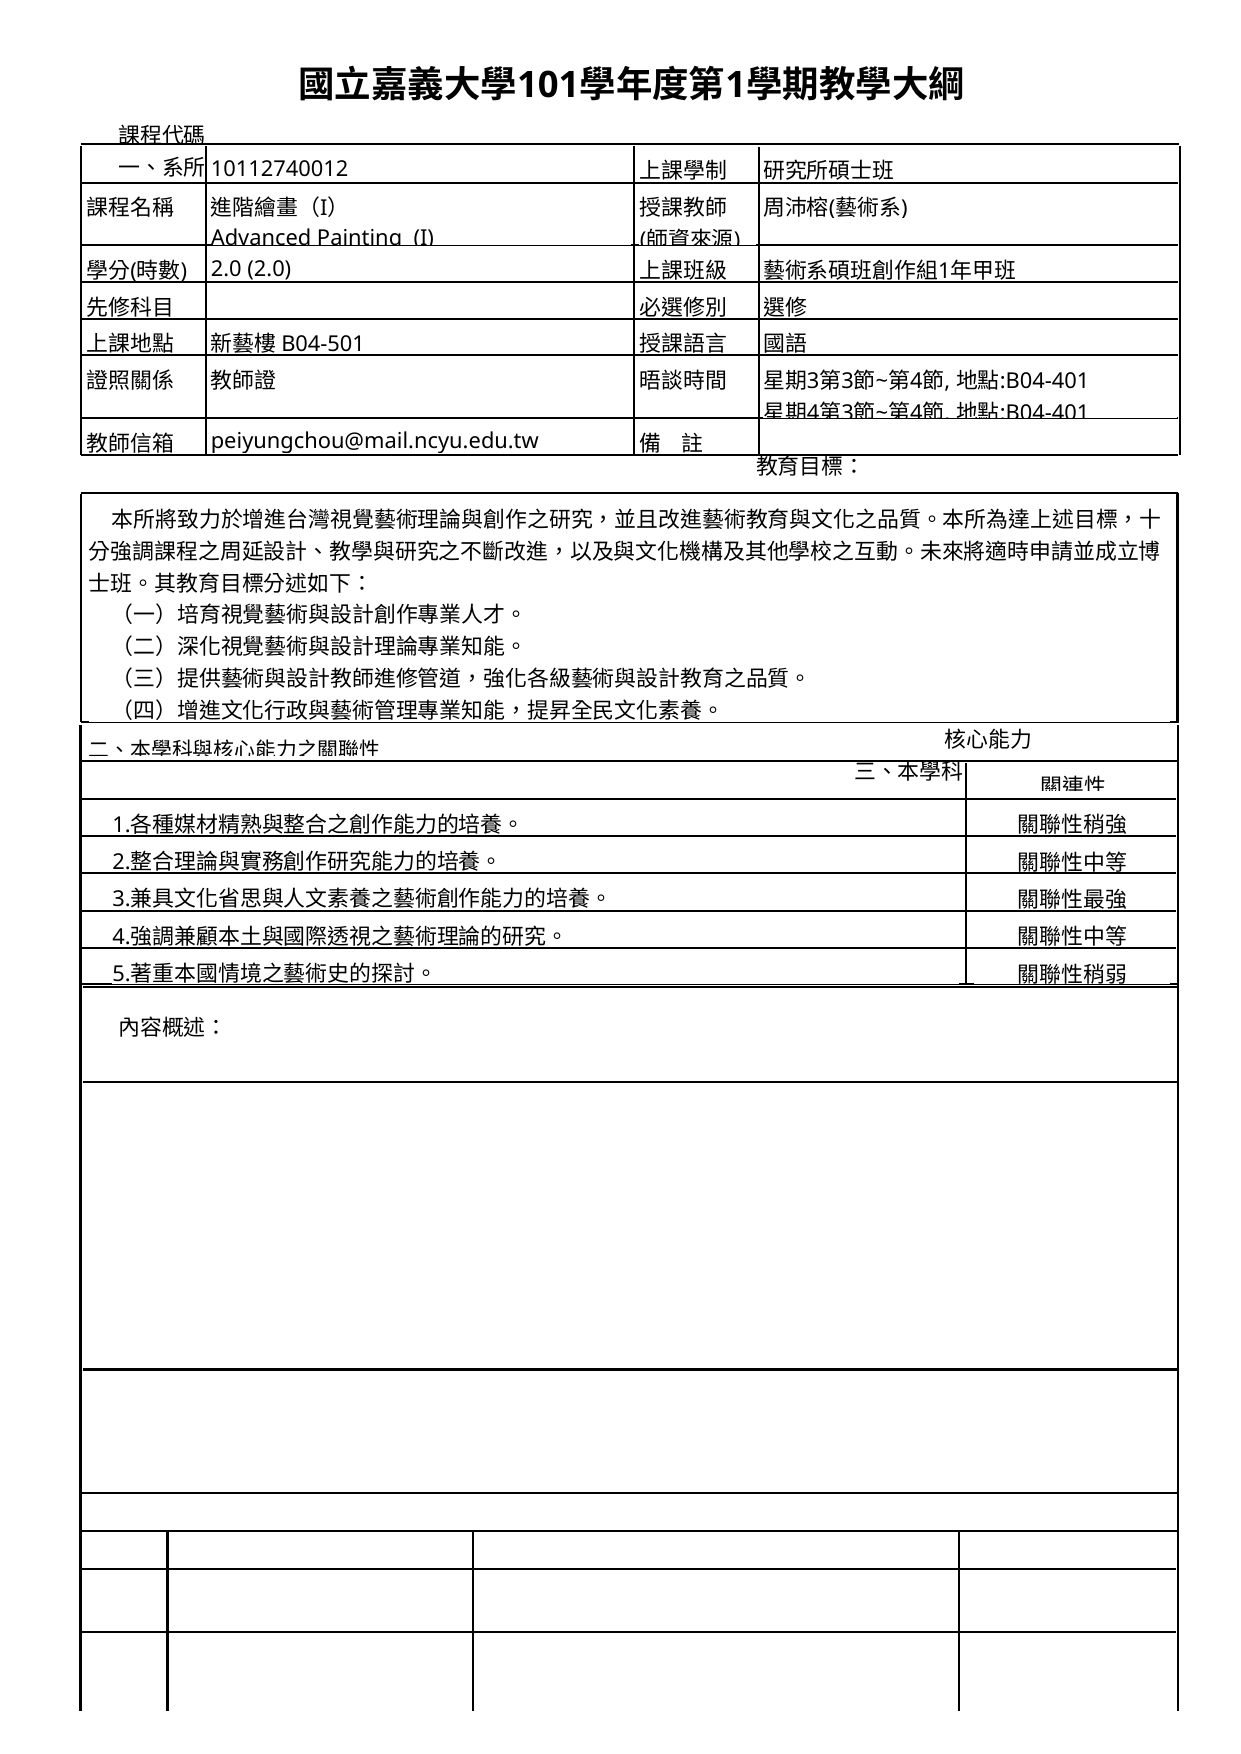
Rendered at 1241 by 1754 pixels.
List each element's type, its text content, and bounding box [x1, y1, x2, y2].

text （一）培育視覺藝術與設計創作專業人才。 [89, 597, 1170, 629]
text 國立嘉義大學101學年度第1學期教學大綱 [82, 55, 1181, 101]
text 教師證 [211, 363, 631, 391]
text 一、系所教育目標： [760, 283, 1122, 318]
text 二、本學科與核心能力之關聯性 [88, 733, 854, 755]
text 一、系所教育目標： [760, 150, 1122, 182]
text 三、本學科內容概述： [118, 874, 965, 910]
text Advanced Painting (I) [211, 222, 631, 245]
text 關聯性稍強 [974, 807, 1170, 834]
text 上課學制 [639, 153, 756, 181]
text 三、本學科內容概述： [118, 754, 1122, 760]
text 新藝樓 B04-501 [211, 326, 631, 354]
text 授課教師 (師資來源) [639, 190, 756, 245]
text 核心能力 [118, 723, 1122, 754]
text 一、系所教育目標： [118, 283, 205, 318]
text 一、系所教育目標： [635, 356, 758, 417]
text 關連性 [976, 769, 1170, 791]
text 核心能力 [118, 494, 1122, 502]
text 三、本學科內容概述： [118, 949, 965, 983]
text 三、本學科內容概述： [118, 837, 965, 872]
text 上課地點 [86, 326, 202, 354]
text 4.強調兼顧本土與國際透視之藝術理論的研究。 [112, 919, 959, 946]
text 三、本學科內容概述： [118, 988, 1122, 1041]
text 一、系所教育目標： [760, 356, 1122, 417]
text [207, 145, 634, 150]
text 5.著重本國情境之藝術史的探討。 [112, 956, 959, 984]
text 授課語言 [639, 326, 756, 354]
text 一、系所教育目標： [760, 419, 1122, 454]
text 一、系所教育目標： [760, 246, 1122, 281]
text 關聯性中等 [974, 844, 1170, 872]
text 課程代碼 [118, 118, 1122, 143]
text 一、系所教育目標： [207, 356, 633, 417]
text [635, 145, 1122, 150]
text 關聯性最強 [974, 882, 1170, 909]
text 關聯性中等 [974, 919, 1170, 947]
text 星期3第3節~第4節, 地點:B04-401 [763, 363, 1177, 395]
text 三、本學科內容概述： [967, 949, 1122, 983]
text 學分(時數) [86, 253, 202, 280]
text [118, 145, 206, 150]
text 3.兼具文化省思與人文素養之藝術創作能力的培養。 [112, 881, 959, 909]
text 一、系所教育目標： [635, 419, 758, 454]
text （三）提供藝術與設計教師進修管道，強化各級藝術與設計教育之品質。 [89, 661, 1170, 693]
text 證照關係 [86, 363, 202, 391]
text 晤談時間 [639, 363, 756, 391]
text 核心能力 [118, 480, 1122, 492]
text 一、系所教育目標： [635, 283, 758, 318]
text 周沛榕(藝術系) [763, 190, 1177, 218]
text 一、系所教育目標： [635, 150, 758, 182]
text 學分(時數) [112, 269, 124, 280]
text 2.0 (2.0) [211, 253, 631, 280]
text 備 註 [639, 426, 756, 453]
text 上課班級 [639, 253, 756, 280]
text 必選修別 [639, 289, 756, 317]
text 三、本學科內容概述： [967, 912, 1122, 947]
text peiyungchou@mail.ncyu.edu.tw [211, 426, 631, 453]
text 星期4第3節~第4節, 地點:B04-401 [763, 395, 1177, 418]
text 一、系所教育目標： [635, 320, 758, 354]
text 三、本學科內容概述： [967, 874, 1122, 910]
text 藝術系碩班創作組1年甲班 [763, 253, 1177, 280]
text 一、系所教育目標： [207, 150, 633, 182]
text 進階繪畫（I） [211, 190, 631, 222]
text 一、系所教育目標： [118, 150, 205, 182]
text 一、系所教育目標： [118, 320, 205, 354]
text （四）增進文化行政與藝術管理專業知能，提昇全民文化素養。 [89, 693, 1170, 722]
text 關聯性稍弱 [974, 957, 1170, 984]
text 研究所碩士班 [763, 153, 1177, 181]
text 本所將致力於增進台灣視覺藝術理論與創作之研究，並且改進藝術教育與文化之品質。本所為達上述目標，十分強調課程之周延設計、教學與研究之不斷改進，以及與文化機構及其他學校之互動。未來將適時申請並成立博士班。其教育目標分述如下： [89, 502, 1170, 597]
text 一、系所教育目標： [118, 246, 205, 281]
text 一、系所教育目標： [635, 246, 758, 281]
text 國語 [763, 326, 1177, 354]
text 一、系所教育目標： [118, 356, 205, 417]
text 一、系所教育目標： [118, 456, 1122, 480]
text 教師信箱 [86, 426, 202, 453]
text （二）深化視覺藝術與設計理論專業知能。 [89, 629, 1170, 661]
text 三、本學科內容概述： [967, 837, 1122, 872]
text 2.整合理論與實務創作研究能力的培養。 [112, 844, 959, 871]
text 課程名稱 [86, 190, 202, 218]
text 一、系所教育目標： [118, 419, 205, 454]
text 一、系所教育目標： [118, 184, 205, 244]
text 三、本學科內容概述： [118, 762, 1122, 798]
text 三、本學科內容概述： [118, 800, 965, 835]
text 一、系所教育目標： [207, 419, 633, 454]
text 一、系所教育目標： [207, 246, 633, 281]
text 一、系所教育目標： [635, 184, 758, 244]
text 三、本學科內容概述： [118, 912, 965, 947]
text 選修 [763, 289, 1177, 317]
text 先修科目 [86, 289, 202, 317]
text 一、系所教育目標： [207, 184, 633, 244]
text 一、系所教育目標： [207, 283, 633, 318]
text 一、系所教育目標： [760, 320, 1122, 354]
text 一、系所教育目標： [207, 320, 633, 354]
text 1.各種媒材精熟與整合之創作能力的培養。 [112, 807, 959, 834]
text 10112740012 [211, 153, 631, 181]
text 三、本學科內容概述： [967, 800, 1122, 835]
text 一、系所教育目標： [760, 184, 1122, 244]
